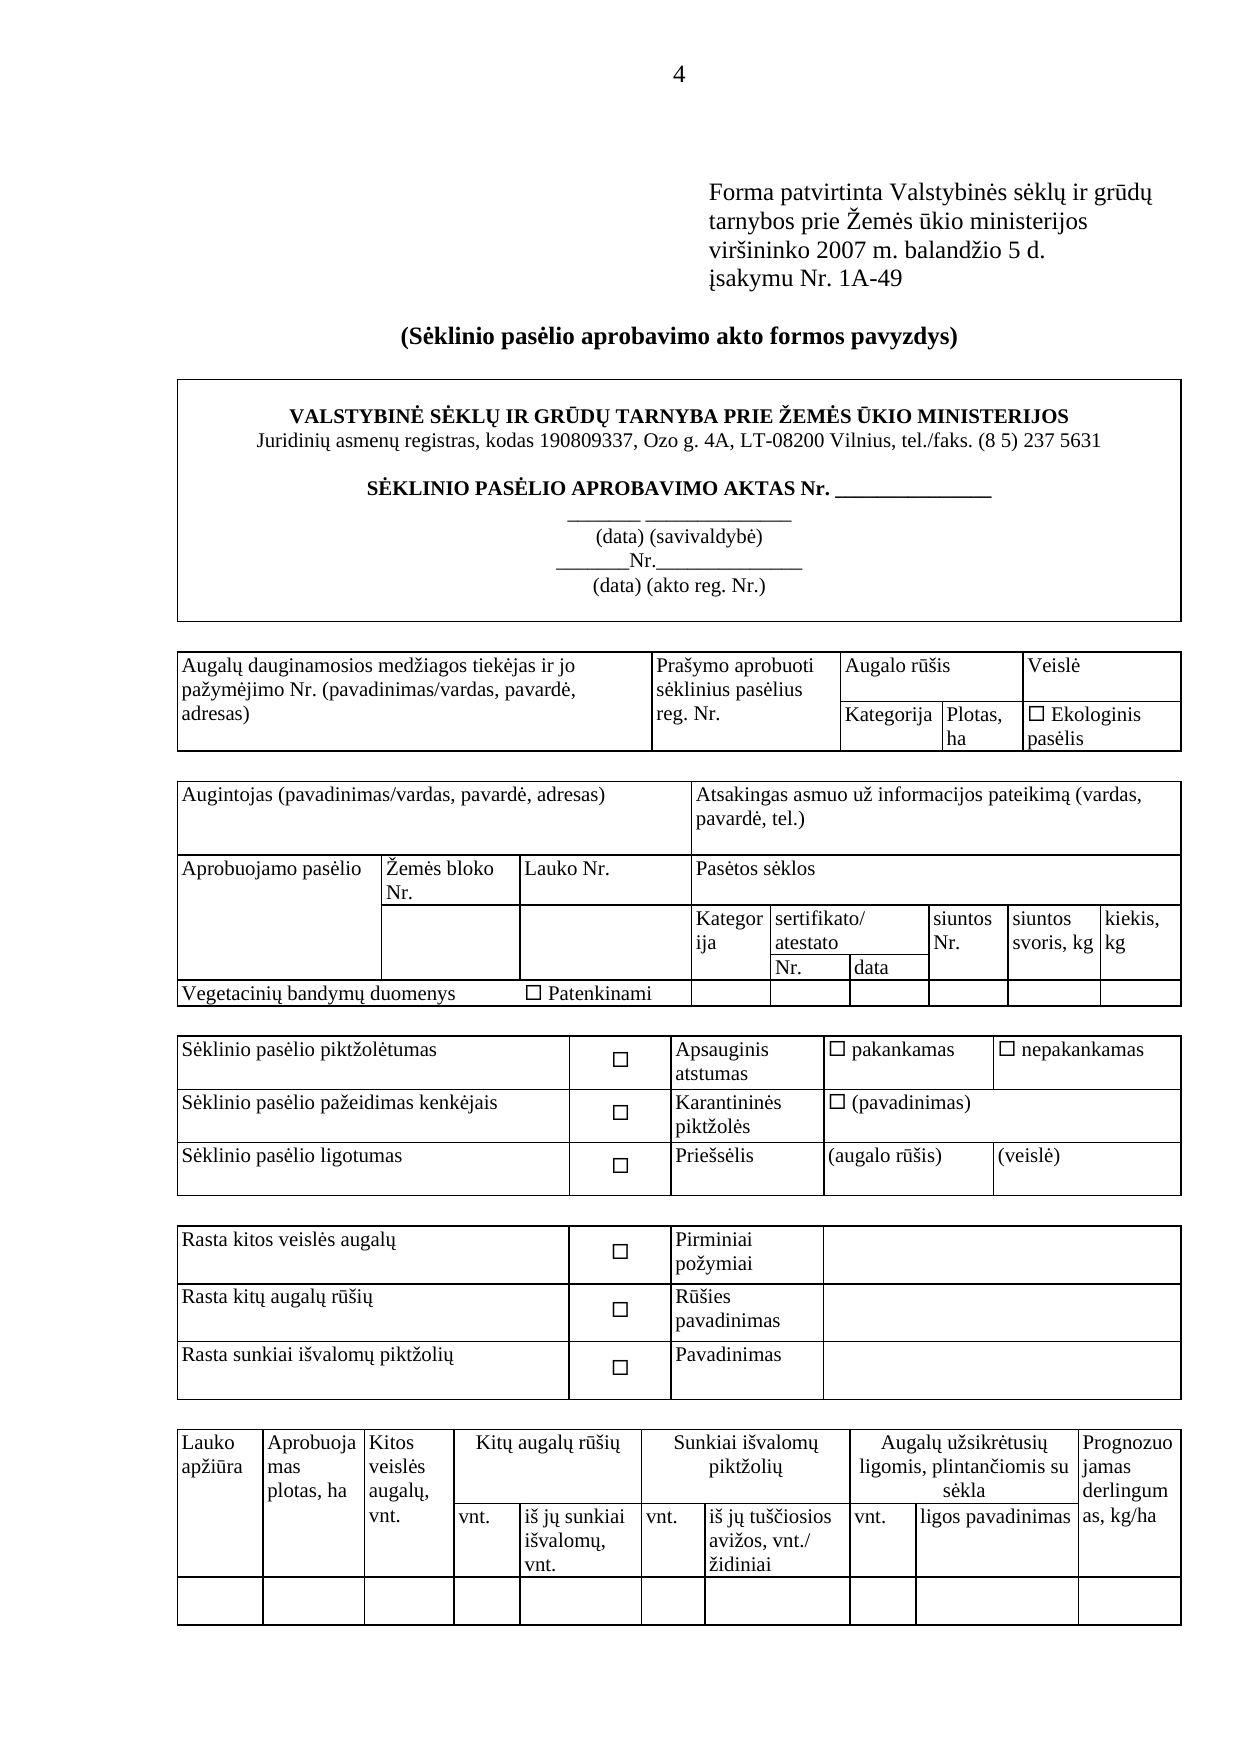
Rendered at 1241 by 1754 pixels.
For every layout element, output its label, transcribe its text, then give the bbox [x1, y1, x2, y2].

table_cell Pasėtos sėklos [692, 856, 1180, 904]
table_cell [1079, 1578, 1180, 1624]
table_cell Lauko Nr. [521, 856, 691, 904]
table_header Prašymo aprobuoti sėklinius pasėlius reg. Nr. [653, 653, 840, 750]
table_header Aprobuojamas plotas, ha [264, 1430, 364, 1576]
text viršininko 2007 m. balandžio 5 d. [177, 235, 1181, 263]
table_cell Rūšies pavadinimas [672, 1285, 823, 1341]
table_cell [706, 1578, 849, 1624]
table_cell Kategorija [841, 702, 942, 750]
table_header  pakankamas [825, 1037, 993, 1088]
table_header Kitos veislės augalų, vnt. [365, 1430, 453, 1576]
table_header  nepakankamas [994, 1037, 1180, 1088]
table_cell [264, 1578, 364, 1624]
table_header [824, 1227, 1180, 1283]
table_cell [521, 906, 691, 979]
table_cell  [570, 1143, 670, 1195]
table_cell  (pavadinimas) [825, 1090, 1180, 1142]
table_cell  [570, 1285, 670, 1341]
table_cell [178, 1578, 262, 1624]
table_cell (veislė) [994, 1143, 1180, 1195]
table_cell kiekis, kg [1101, 906, 1180, 979]
table_cell [824, 1285, 1180, 1341]
table_cell Rasta kitų augalų rūšių [178, 1285, 568, 1341]
table_header  [570, 1227, 670, 1283]
table_cell [851, 1578, 915, 1624]
table_cell Rasta sunkiai išvalomų piktžolių [178, 1342, 568, 1398]
table_header Augalų dauginamosios medžiagos tiekėjas ir jo pažymėjimo Nr. (pavadinimas/vardas, pavardė, adresas) [178, 653, 651, 750]
table_cell [521, 1578, 641, 1624]
table_cell  [570, 1342, 670, 1398]
table_header Kitų augalų rūšių [455, 1430, 641, 1502]
table_cell Nr. [771, 955, 775, 979]
table_header Prognozuojamas derlingumas, kg/ha [1079, 1430, 1180, 1576]
table_header Apsauginis atstumas [672, 1037, 823, 1088]
text tarnybos prie Žemės ūkio ministerijos [177, 206, 1181, 235]
table_cell Kategorija [692, 906, 770, 979]
text (Sėklinio pasėlio aprobavimo akto formos pavyzdys) [177, 321, 1181, 350]
table_cell vnt. [642, 1504, 704, 1576]
table_cell [766, 981, 770, 1005]
table_header Veislė [1024, 653, 1180, 701]
text įsakymu Nr. 1A-49 [177, 263, 1181, 292]
table_cell vnt. [455, 1504, 519, 1576]
table_cell Sėklinio pasėlio ligotumas [178, 1143, 569, 1195]
table_cell ligos pavadinimas [917, 1504, 1078, 1576]
table_cell [455, 1578, 519, 1624]
table_header Pirminiai požymiai [672, 1227, 823, 1283]
table_cell [1096, 981, 1100, 1005]
table_header Atsakingas asmuo už informacijos pateikimą (vardas, pavardė, tel.) [692, 782, 1180, 854]
table_cell Karantininės piktžolės [672, 1090, 823, 1142]
table_cell siuntos Nr. [930, 906, 1007, 979]
table_cell [365, 1578, 453, 1624]
table_cell [824, 1342, 1180, 1398]
table_cell [771, 981, 775, 1005]
table_header  [570, 1037, 670, 1088]
table_header Lauko apžiūra [178, 1430, 262, 1576]
table_cell (augalo rūšis) [825, 1143, 993, 1195]
text Forma patvirtinta Valstybinės sėklų ir grūdų [709, 177, 1181, 206]
table_cell [382, 906, 519, 979]
table_cell [642, 1578, 704, 1624]
table_cell [692, 981, 696, 1005]
table_header Sunkiai išvalomų piktžolių [642, 1430, 849, 1502]
table_cell vnt. [851, 1504, 915, 1576]
table_cell [917, 1578, 1078, 1624]
table_cell Pavadinimas [672, 1342, 823, 1398]
table_cell Sėklinio pasėlio pažeidimas kenkėjais [178, 1090, 569, 1142]
table_header Rasta kitos veislės augalų [178, 1227, 568, 1283]
table_header Sėklinio pasėlio piktžolėtumas [178, 1037, 569, 1088]
table_cell  [570, 1090, 670, 1142]
table_cell Priešsėlis [672, 1143, 823, 1195]
table_cell siuntos svoris, kg [1009, 906, 1100, 979]
table_cell Aprobuojamo pasėlio [178, 856, 381, 979]
